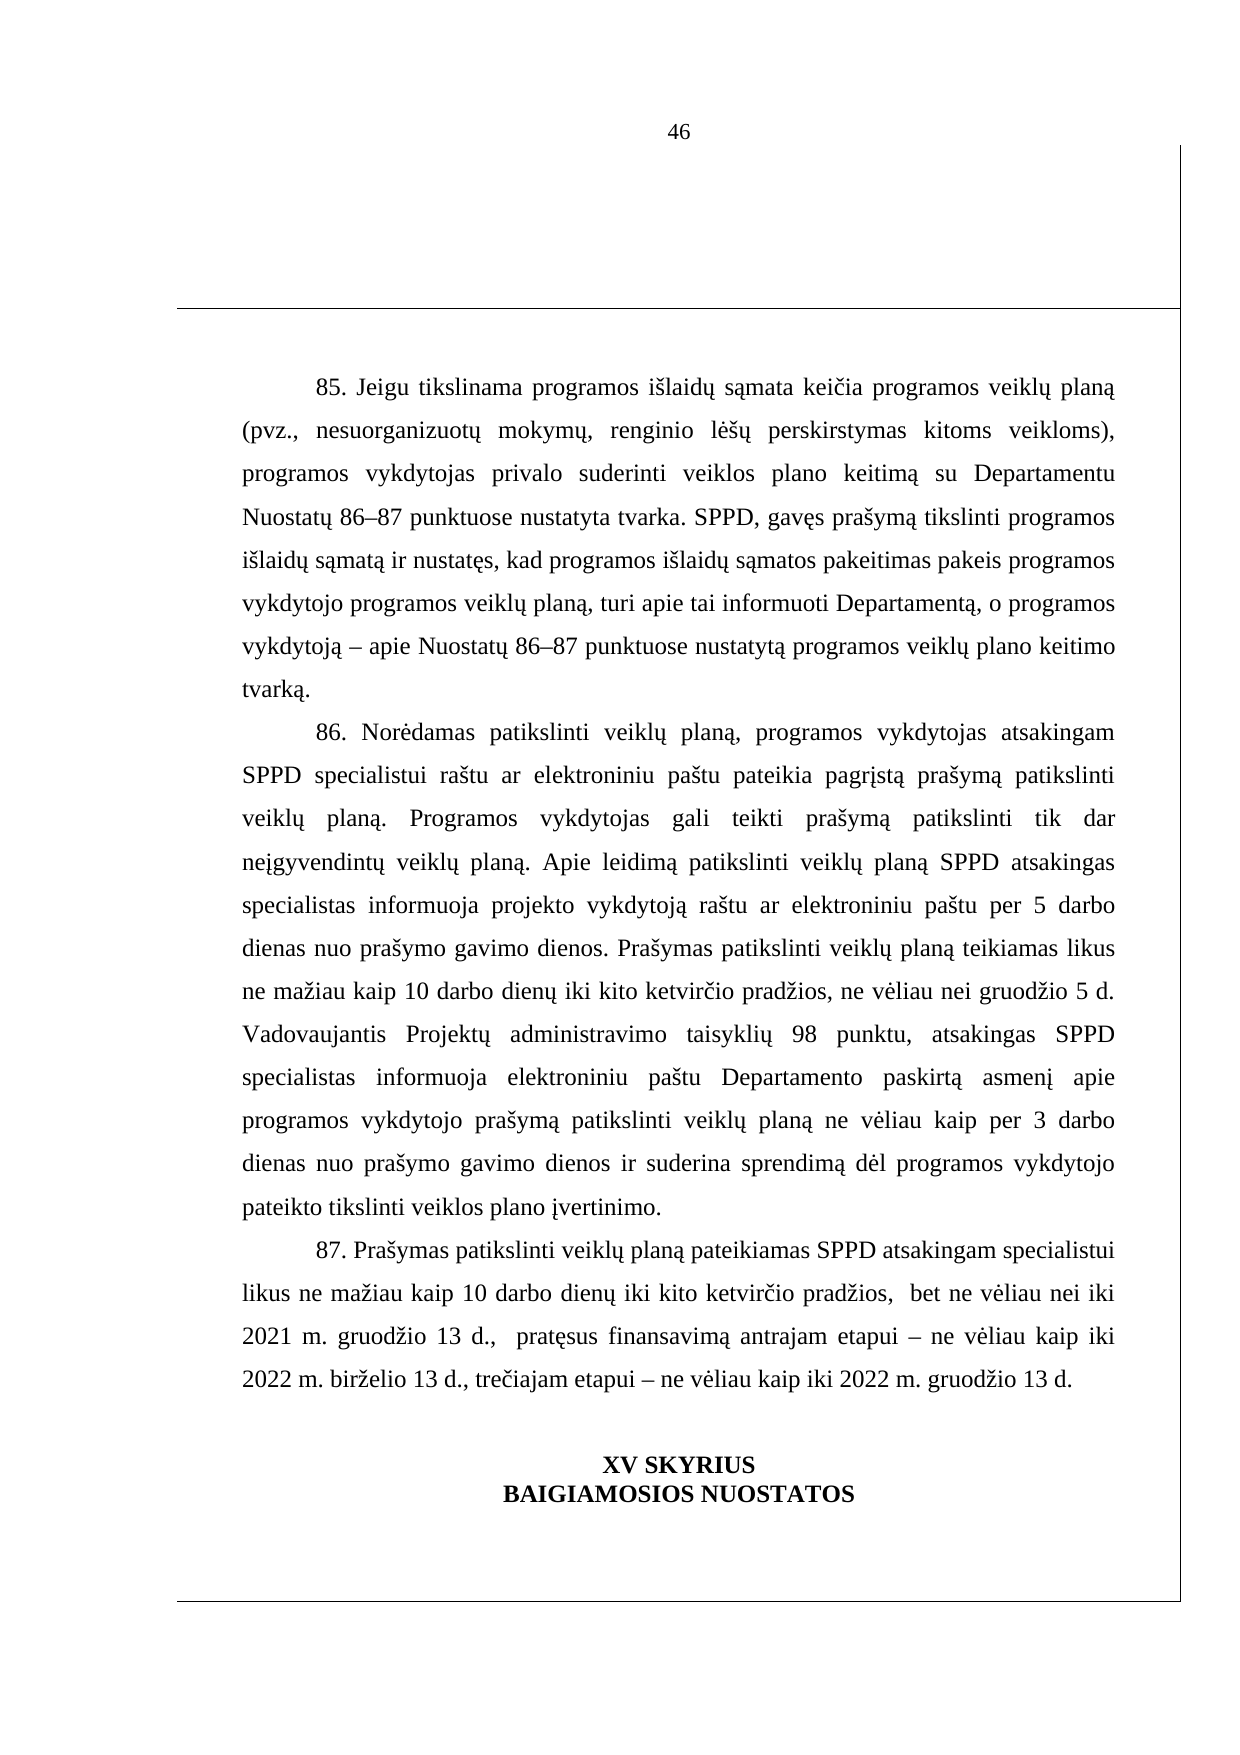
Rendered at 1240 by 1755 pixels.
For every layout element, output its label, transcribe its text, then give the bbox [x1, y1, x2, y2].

text 87. Prašymas patikslinti veiklų planą pateikiamas SPPD atsakingam specialistui likus ne mažiau kaip 10 darbo dienų iki kito ketvirčio pradžios, bet ne vėliau nei iki 2021 m. gruodžio 13 d., pratęsus finansavimą antrajam etapui – ne vėliau kaip iki 2022 m. birželio 13 d., trečiajam etapui – ne vėliau kaip iki 2022 m. gruodžio 13 d. [177, 1170, 1181, 1386]
text 86. Norėdamas patikslinti veiklų planą, programos vykdytojas atsakingam SPPD specialistui raštu ar elektroniniu paštu pateikia pagrįstą prašymą patikslinti veiklų planą. Programos vykdytojas gali teikti prašymą patikslinti tik dar neįgyvendintų veiklų planą. Apie leidimą patikslinti veiklų planą SPPD atsakingas specialistas informuoja projekto vykdytoją raštu ar elektroniniu paštu per 5 darbo dienas nuo prašymo gavimo dienos. Prašymas patikslinti veiklų planą teikiamas likus ne mažiau kaip 10 darbo dienų iki kito ketvirčio pradžios, ne vėliau nei gruodžio 5 d. Vadovaujantis Projektų administravimo taisyklių 98 punktu, atsakingas SPPD specialistas informuoja elektroniniu paštu Departamento paskirtą asmenį apie programos vykdytojo prašymą patikslinti veiklų planą ne vėliau kaip per 3 darbo dienas nuo prašymo gavimo dienos ir suderina sprendimą dėl programos vykdytojo pateikto tikslinti veiklos plano įvertinimo. [177, 653, 1181, 1170]
text BAIGIAMOSIOS NUOSTATOS [177, 1479, 1180, 1508]
text 85. Jeigu tikslinama programos išlaidų sąmata keičia programos veiklų planą (pvz., nesuorganizuotų mokymų, renginio lėšų perskirstymas kitoms veikloms), programos vykdytojas privalo suderinti veiklos plano keitimą su Departamentu Nuostatų 86–87 punktuose nustatyta tvarka. SPPD, gavęs prašymą tikslinti programos išlaidų sąmatą ir nustatęs, kad programos išlaidų sąmatos pakeitimas pakeis programos vykdytojo programos veiklų planą, turi apie tai informuoti Departamentą, o programos vykdytoją – apie Nuostatų 86–87 punktuose nustatytą programos veiklų plano keitimo tvarką. [177, 308, 1180, 653]
text XV SKYRIUS [177, 1386, 1181, 1479]
